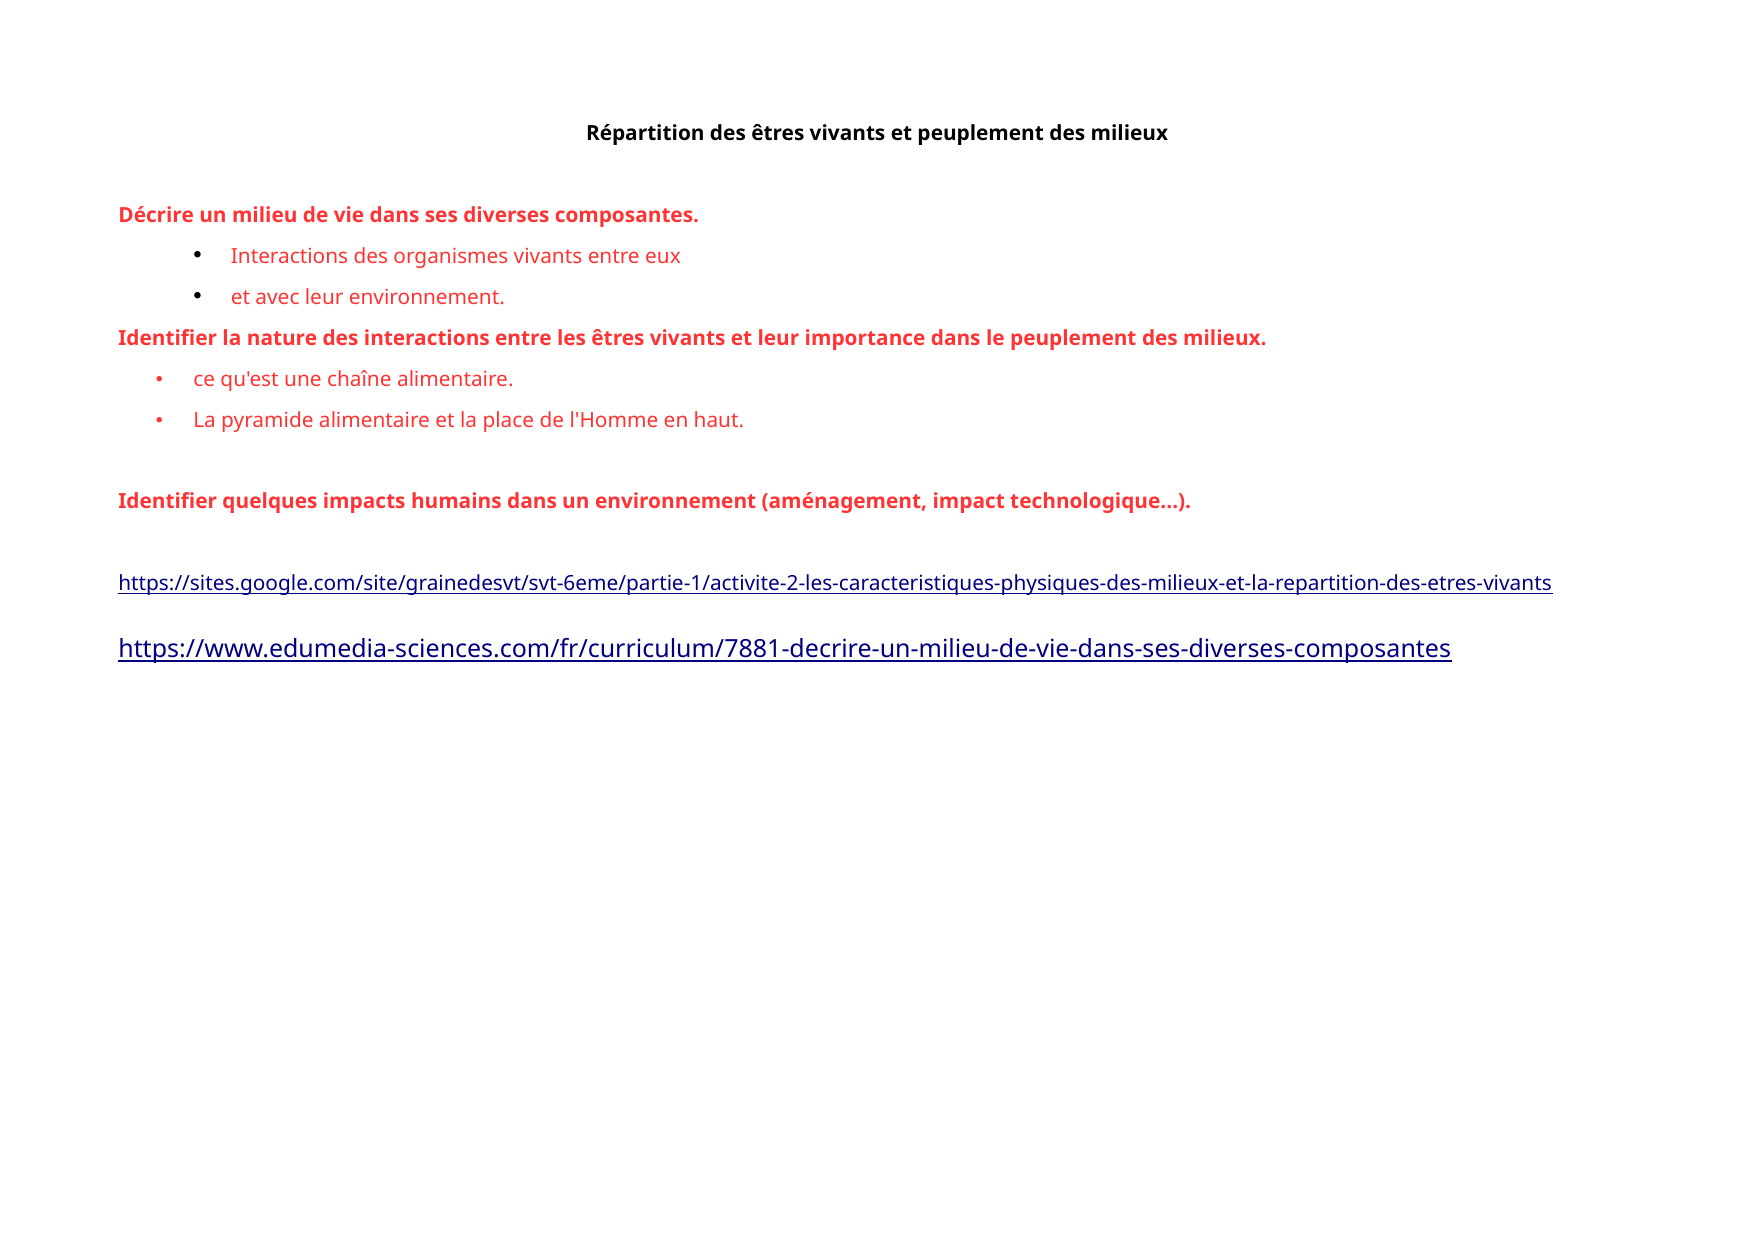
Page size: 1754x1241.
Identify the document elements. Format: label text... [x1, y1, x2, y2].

list ce qu'est une chaîne alimentaire. [156, 364, 1636, 392]
text Répartition des êtres vivants et peuplement des milieux [118, 118, 1636, 147]
text https://www.edumedia-sciences.com/fr/curriculum/7881-decrire-un-milieu-de-vie-dans-ses-diverses-composantes [118, 631, 1636, 665]
list et avec leur environnement. [193, 282, 1636, 310]
text Identifier la nature des interactions entre les êtres vivants et leur importance dans le peuplement des milieux. [118, 323, 1636, 351]
text https://sites.google.com/site/grainedesvt/svt-6eme/partie-1/activite-2-les-caracteristiques-physiques-des-milieux-et-la-repartition-des-etres-vivants [118, 568, 1636, 597]
text Décrire un milieu de vie dans ses diverses composantes. [118, 200, 1636, 228]
list Interactions des organismes vivants entre eux [193, 241, 1636, 269]
text Identifier quelques impacts humains dans un environnement (aménagement, impact technologique...). [118, 487, 1636, 515]
list La pyramide alimentaire et la place de l'Homme en haut. [156, 405, 1636, 433]
